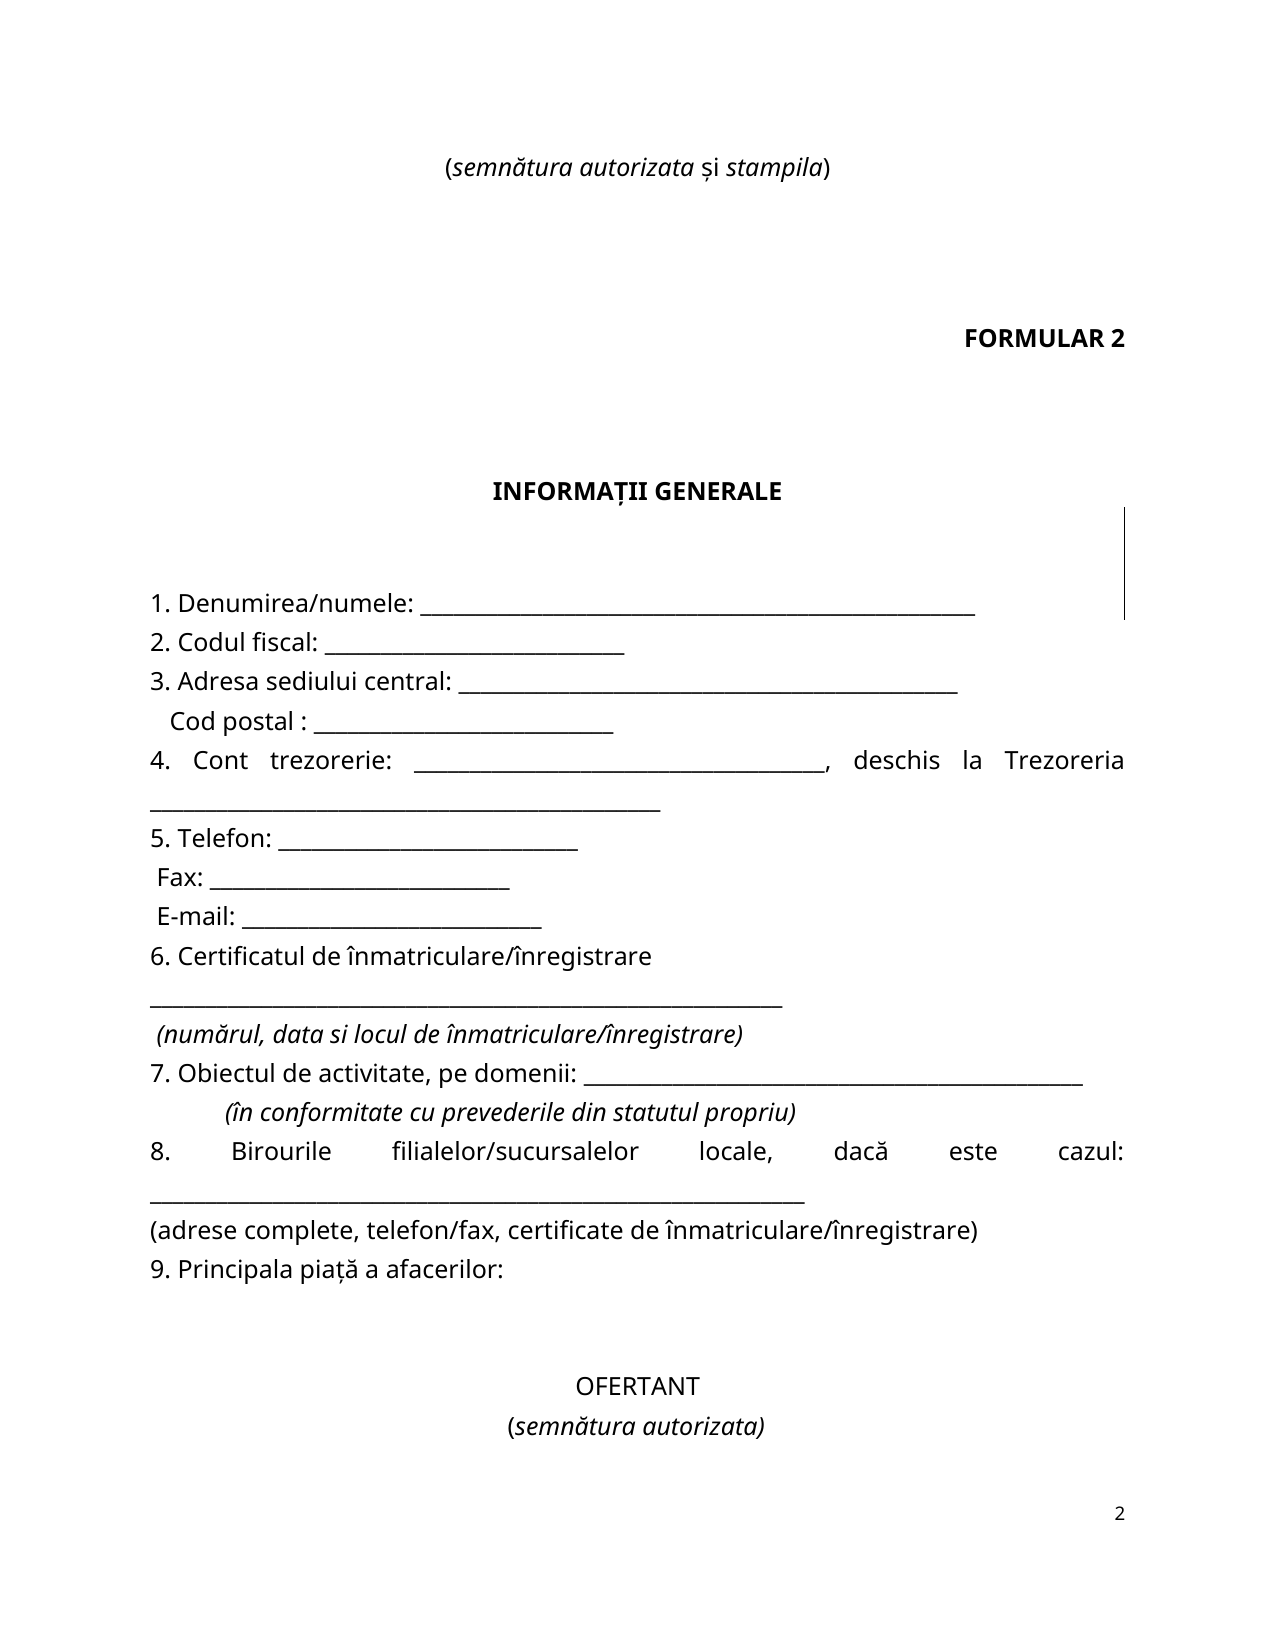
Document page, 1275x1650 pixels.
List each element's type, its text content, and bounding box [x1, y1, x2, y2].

text (numărul, data si locul de înmatriculare/înregistrare) [150, 1016, 1125, 1051]
text _________________________________________________________ [150, 977, 1125, 1011]
text 8. Birourile filialelor/sucursalelor locale, dacă este cazul: ___________________________________________________________ [150, 1134, 1125, 1207]
text (semnătura autorizata) [150, 1408, 1125, 1442]
text 1. Denumirea/numele: __________________________________________________ [150, 586, 1124, 620]
text Cod postal : ___________________________ [150, 703, 1125, 737]
text 7. Obiectul de activitate, pe domenii: _____________________________________________ [150, 1056, 1125, 1090]
text E-mail: ___________________________ [150, 899, 1125, 933]
text 9. Principala piaţă a afacerilor: [150, 1251, 1125, 1286]
text (în conformitate cu prevederile din statutul propriu) [150, 1095, 1125, 1129]
text INFORMAȚII GENERALE [150, 473, 1125, 507]
text (adrese complete, telefon/fax, certificate de înmatriculare/înregistrare) [150, 1212, 1125, 1246]
text (semnătura autorizata şi stampila) [150, 150, 1125, 184]
text 4. Cont trezorerie: ________________­­­­­­­­­­­­­­­­­­­­­­­­­­­­­­­­­­_____________________, deschis la Trezoreria ______________________________________________ [150, 742, 1125, 816]
text 2. Codul fiscal: ___________________________ [150, 625, 1125, 659]
text Fax: ___________________________ [150, 860, 1125, 894]
text 5. Telefon: ___________________________ [150, 821, 1125, 855]
text 6. Certificatul de înmatriculare/înregistrare [150, 938, 1125, 972]
list FORMULAR 2 [165, 320, 1125, 354]
text 3. Adresa sediului central: _____________________________________________ [150, 664, 1125, 698]
text OFERTANT [150, 1369, 1125, 1403]
